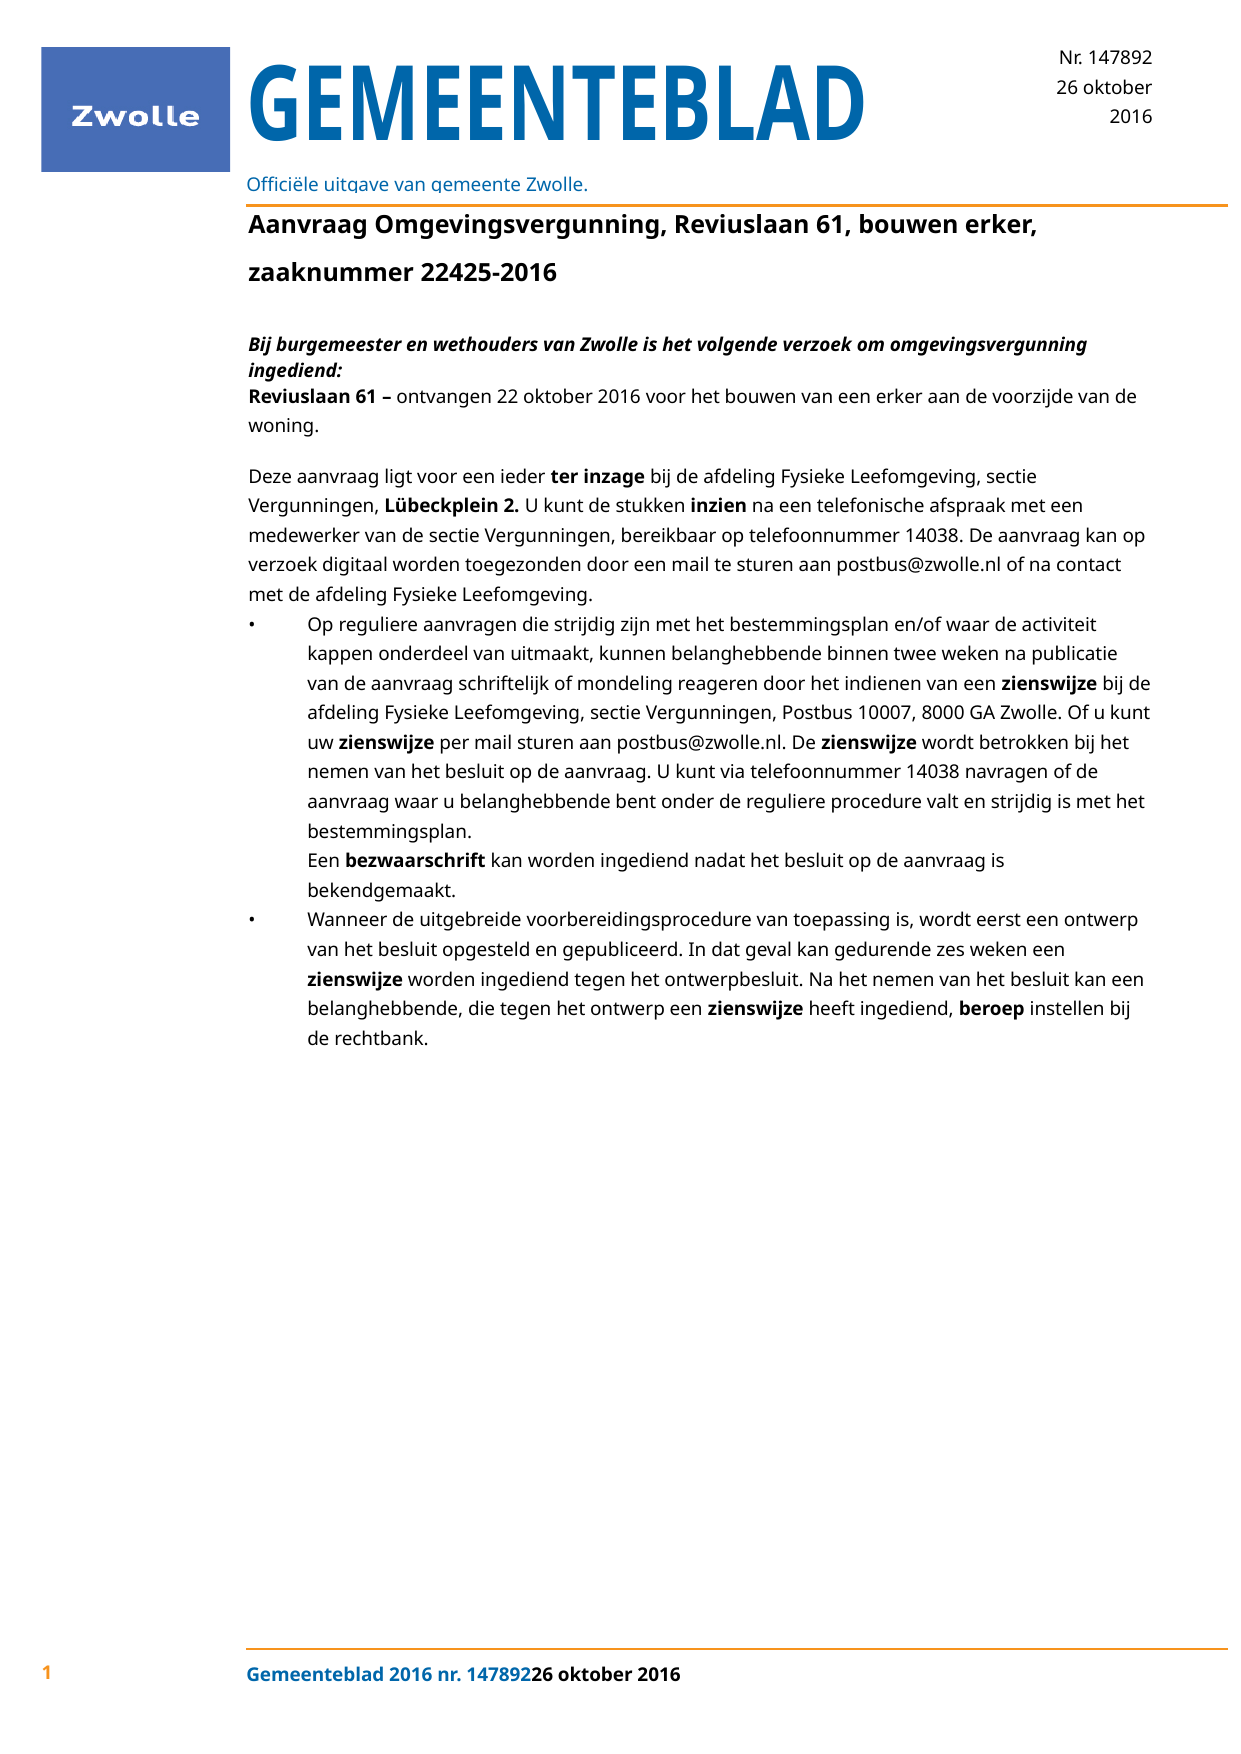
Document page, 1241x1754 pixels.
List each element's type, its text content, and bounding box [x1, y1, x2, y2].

text Bij burgemeester en wethouders van Zwolle is het volgende verzoek om omgevingsvergunning ingediend: [248, 331, 1152, 383]
list Wanneer de uitgebreide voorbereidingsprocedure van toepassing is, wordt eerst een ontwerp van het besluit opgesteld en gepubliceerd. In dat geval kan gedurende zes weken een zienswijze worden ingediend tegen het ontwerpbesluit. Na het nemen van het besluit kan een belanghebbende, die tegen het ontwerp een zienswijze heeft ingediend, beroep instellen bij de rechtbank. [248, 907, 1152, 1051]
text Aanvraag Omgevingsvergunning, Reviuslaan 61, bouwen erker, zaaknummer 22425-2016 [248, 207, 1152, 288]
text Deze aanvraag ligt voor een ieder ter inzage bij de afdeling Fysieke Leefomgeving, sectie Vergunningen, Lübeckplein 2. U kunt de stukken inzien na een telefonische afspraak met een medewerker van de sectie Vergunningen, bereikbaar op telefoonnummer 14038. De aanvraag kan op verzoek digitaal worden toegezonden door een mail te sturen aan postbus@zwolle.nl of na contact met de afdeling Fysieke Leefomgeving. [248, 463, 1152, 607]
text Reviuslaan 61 – ontvangen 22 oktober 2016 voor het bouwen van een erker aan de voorzijde van de woning. [248, 383, 1152, 438]
list Op reguliere aanvragen die strijdig zijn met het bestemmingsplan en/of waar de activiteit kappen onderdeel van uitmaakt, kunnen belanghebbende binnen twee weken na publicatie van de aanvraag schriftelijk of mondeling reageren door het indienen van een zienswijze bij de afdeling Fysieke Leefomgeving, sectie Vergunningen, Postbus 10007, 8000 GA Zwolle. Of u kunt uw zienswijze per mail sturen aan postbus@zwolle.nl. De zienswijze wordt betrokken bij het nemen van het besluit op de aanvraag. U kunt via telefoonnummer 14038 navragen of de aanvraag waar u belanghebbende bent onder de reguliere procedure valt en strijdig is met het bestemmingsplan. [248, 611, 1152, 844]
list Een bezwaarschrift kan worden ingediend nadat het besluit op de aanvraag is bekendgemaakt. [248, 847, 1152, 903]
picture [41, 47, 231, 172]
